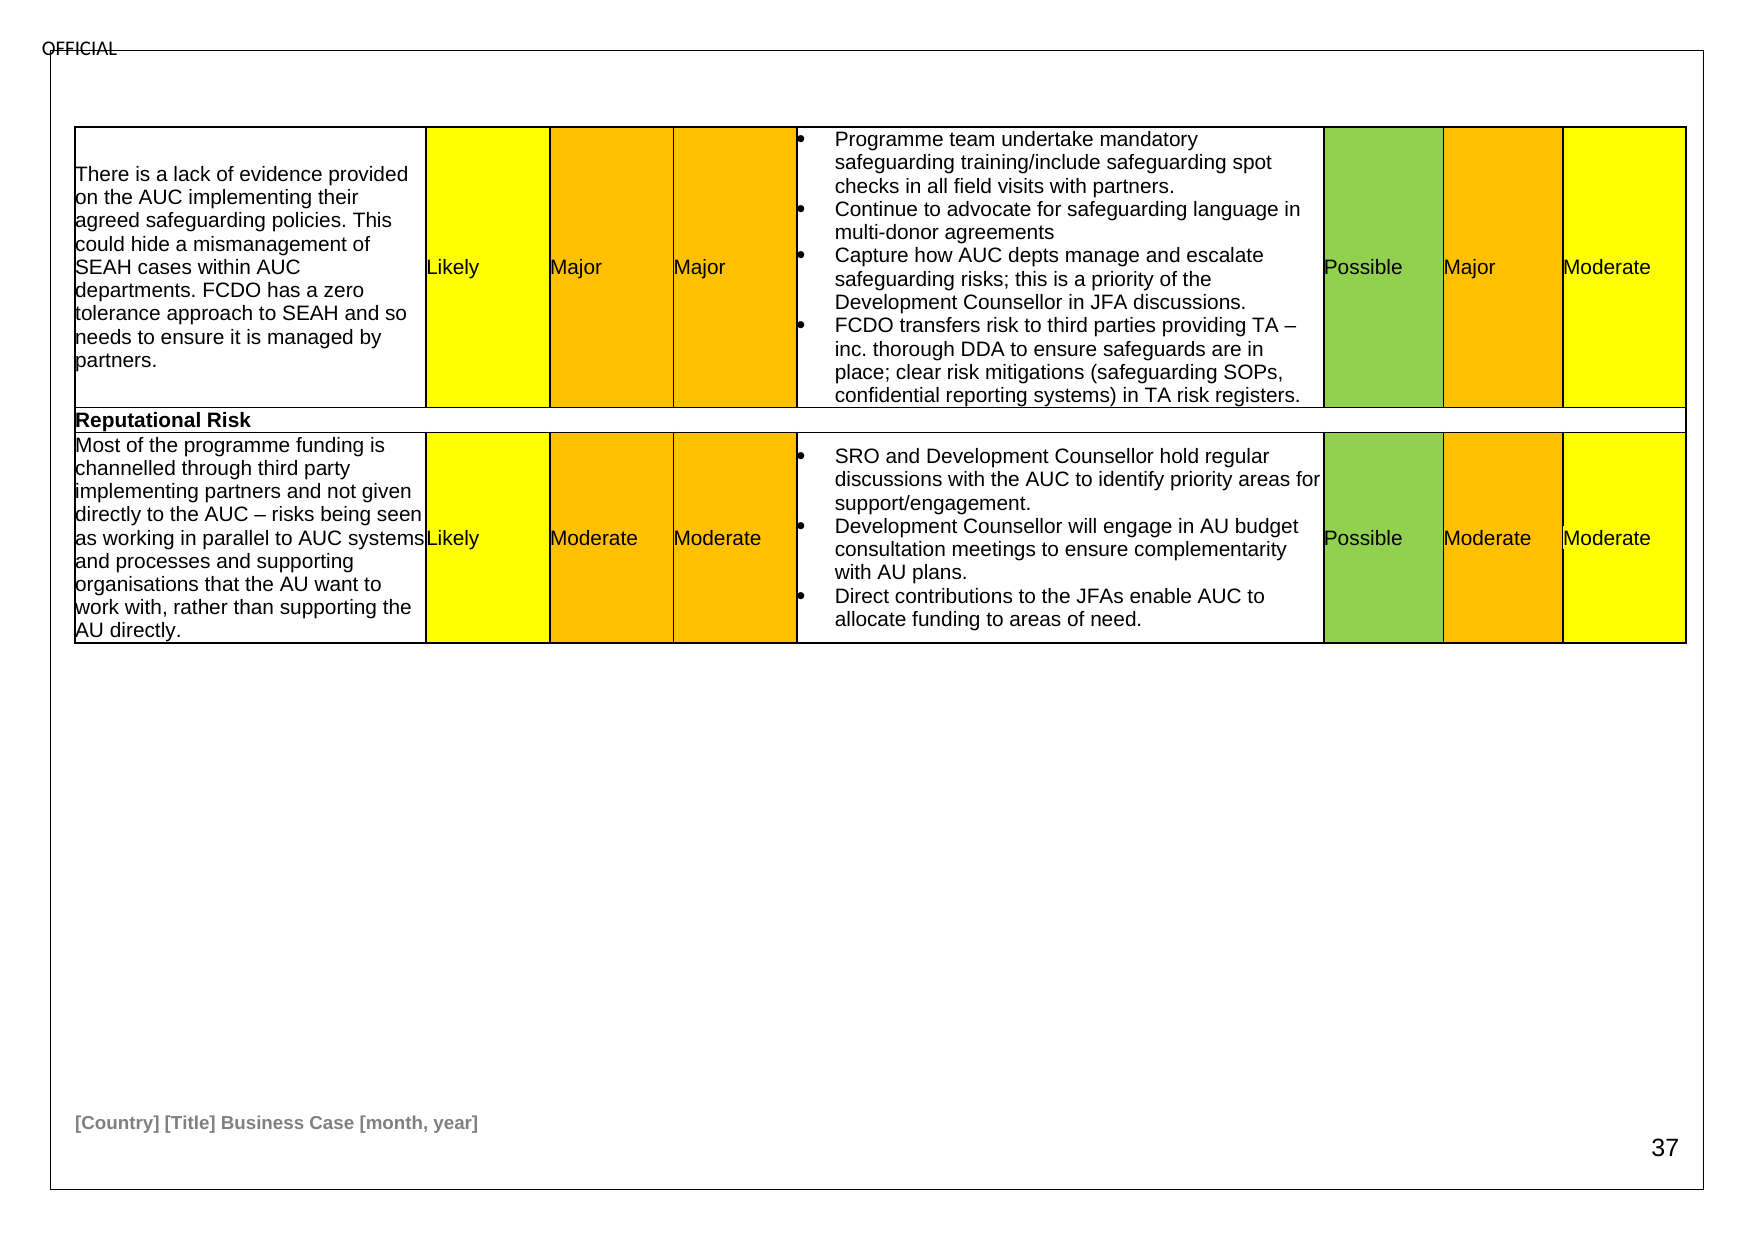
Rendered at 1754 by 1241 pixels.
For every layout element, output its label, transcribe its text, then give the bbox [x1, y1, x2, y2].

table_cell Programme team undertake mandatory safeguarding training/include safeguarding spot checks in all field visits with partners. Continue to advocate for safeguarding language in multi-donor agreements Capture how AUC depts manage and escalate safeguarding risks; this is a priority of the Development Counsellor in JFA discussions. FCDO transfers risk to third parties providing TA – inc. thorough DDA to ensure safeguards are in place; clear risk mitigations (safeguarding SOPs, confidential reporting systems) in TA risk registers. [798, 128, 1323, 407]
table_cell Major [1444, 128, 1562, 407]
table_cell There is a lack of evidence provided on the AUC implementing their agreed safeguarding policies. This could hide a mismanagement of SEAH cases within AUC departments. FCDO has a zero tolerance approach to SEAH and so needs to ensure it is managed by partners. [76, 128, 425, 407]
table_cell Likely [427, 433, 549, 642]
table_cell Moderate [551, 433, 673, 642]
table_cell Moderate [1564, 128, 1685, 407]
table_cell Major [674, 128, 796, 407]
table_cell Most of the programme funding is channelled through third party implementing partners and not given directly to the AUC – risks being seen as working in parallel to AUC systems and processes and supporting organisations that the AU want to work with, rather than supporting the AU directly. [76, 433, 425, 642]
table_cell Moderate [1564, 433, 1685, 642]
table_cell Reputational Risk [76, 408, 1685, 432]
table_cell Likely [427, 128, 549, 407]
table_cell Moderate [1444, 433, 1562, 642]
table_cell SRO and Development Counsellor hold regular discussions with the AUC to identify priority areas for support/engagement. Development Counsellor will engage in AU budget consultation meetings to ensure complementarity with AU plans. Direct contributions to the JFAs enable AUC to allocate funding to areas of need. [798, 433, 1323, 642]
table_cell Possible [1325, 433, 1443, 642]
table_cell Moderate [674, 433, 796, 642]
table_cell Possible [1325, 128, 1443, 407]
table_cell Major [551, 128, 673, 407]
